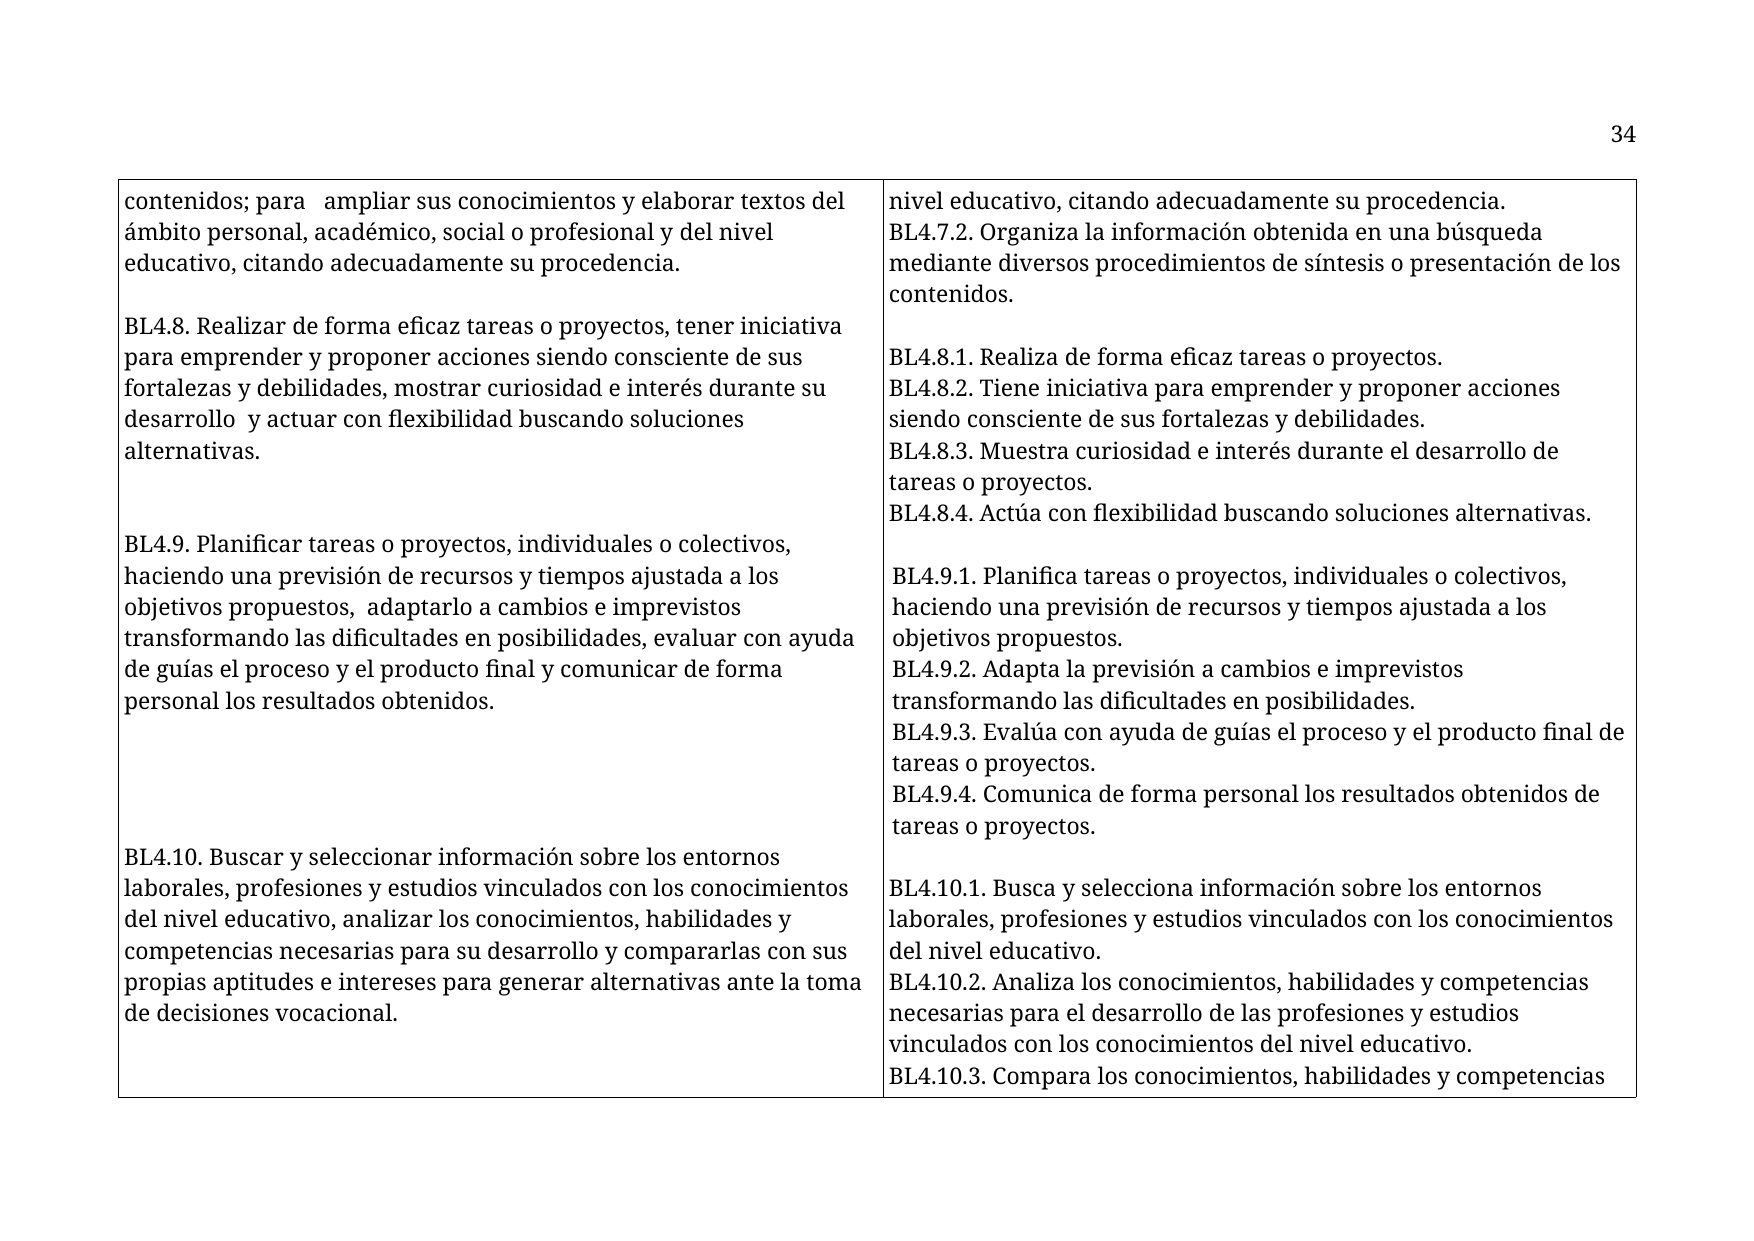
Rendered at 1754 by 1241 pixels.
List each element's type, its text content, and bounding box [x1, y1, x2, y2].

table_cell contenidos; para ampliar sus conocimientos y elaborar textos del ámbito personal, académico, social o profesional y del nivel educativo, citando adecuadamente su procedencia. BL4.8. Realizar de forma eficaz tareas o proyectos, tener iniciativa para emprender y proponer acciones siendo consciente de sus fortalezas y debilidades, mostrar curiosidad e interés durante su desarrollo y actuar con flexibilidad buscando soluciones alternativas. BL4.9. Planificar tareas o proyectos, individuales o colectivos, haciendo una previsión de recursos y tiempos ajustada a los objetivos propuestos, adaptarlo a cambios e imprevistos transformando las dificultades en posibilidades, evaluar con ayuda de guías el proceso y el producto final y comunicar de forma personal los resultados obtenidos. BL4.10. Buscar y seleccionar información sobre los entornos laborales, profesiones y estudios vinculados con los conocimientos del nivel educativo, analizar los conocimientos, habilidades y competencias necesarias para su desarrollo y compararlas con sus propias aptitudes e intereses para generar alternativas ante la toma de decisiones vocacional. [119, 180, 883, 1097]
table_cell nivel educativo, citando adecuadamente su procedencia. BL4.7.2. Organiza la información obtenida en una búsqueda mediante diversos procedimientos de síntesis o presentación de los contenidos. BL4.8.1. Realiza de forma eficaz tareas o proyectos. BL4.8.2. Tiene iniciativa para emprender y proponer acciones siendo consciente de sus fortalezas y debilidades. BL4.8.3. Muestra curiosidad e interés durante el desarrollo de tareas o proyectos. BL4.8.4. Actúa con flexibilidad buscando soluciones alternativas. BL4.9.1. Planifica tareas o proyectos, individuales o colectivos, haciendo una previsión de recursos y tiempos ajustada a los objetivos propuestos. BL4.9.2. Adapta la previsión a cambios e imprevistos transformando las dificultades en posibilidades. BL4.9.3. Evalúa con ayuda de guías el proceso y el producto final de tareas o proyectos. BL4.9.4. Comunica de forma personal los resultados obtenidos de tareas o proyectos. BL4.10.1. Busca y selecciona información sobre los entornos laborales, profesiones y estudios vinculados con los conocimientos del nivel educativo. BL4.10.2. Analiza los conocimientos, habilidades y competencias necesarias para el desarrollo de las profesiones y estudios vinculados con los conocimientos del nivel educativo. BL4.10.3. Compara los conocimientos, habilidades y competencias [884, 180, 1636, 1097]
